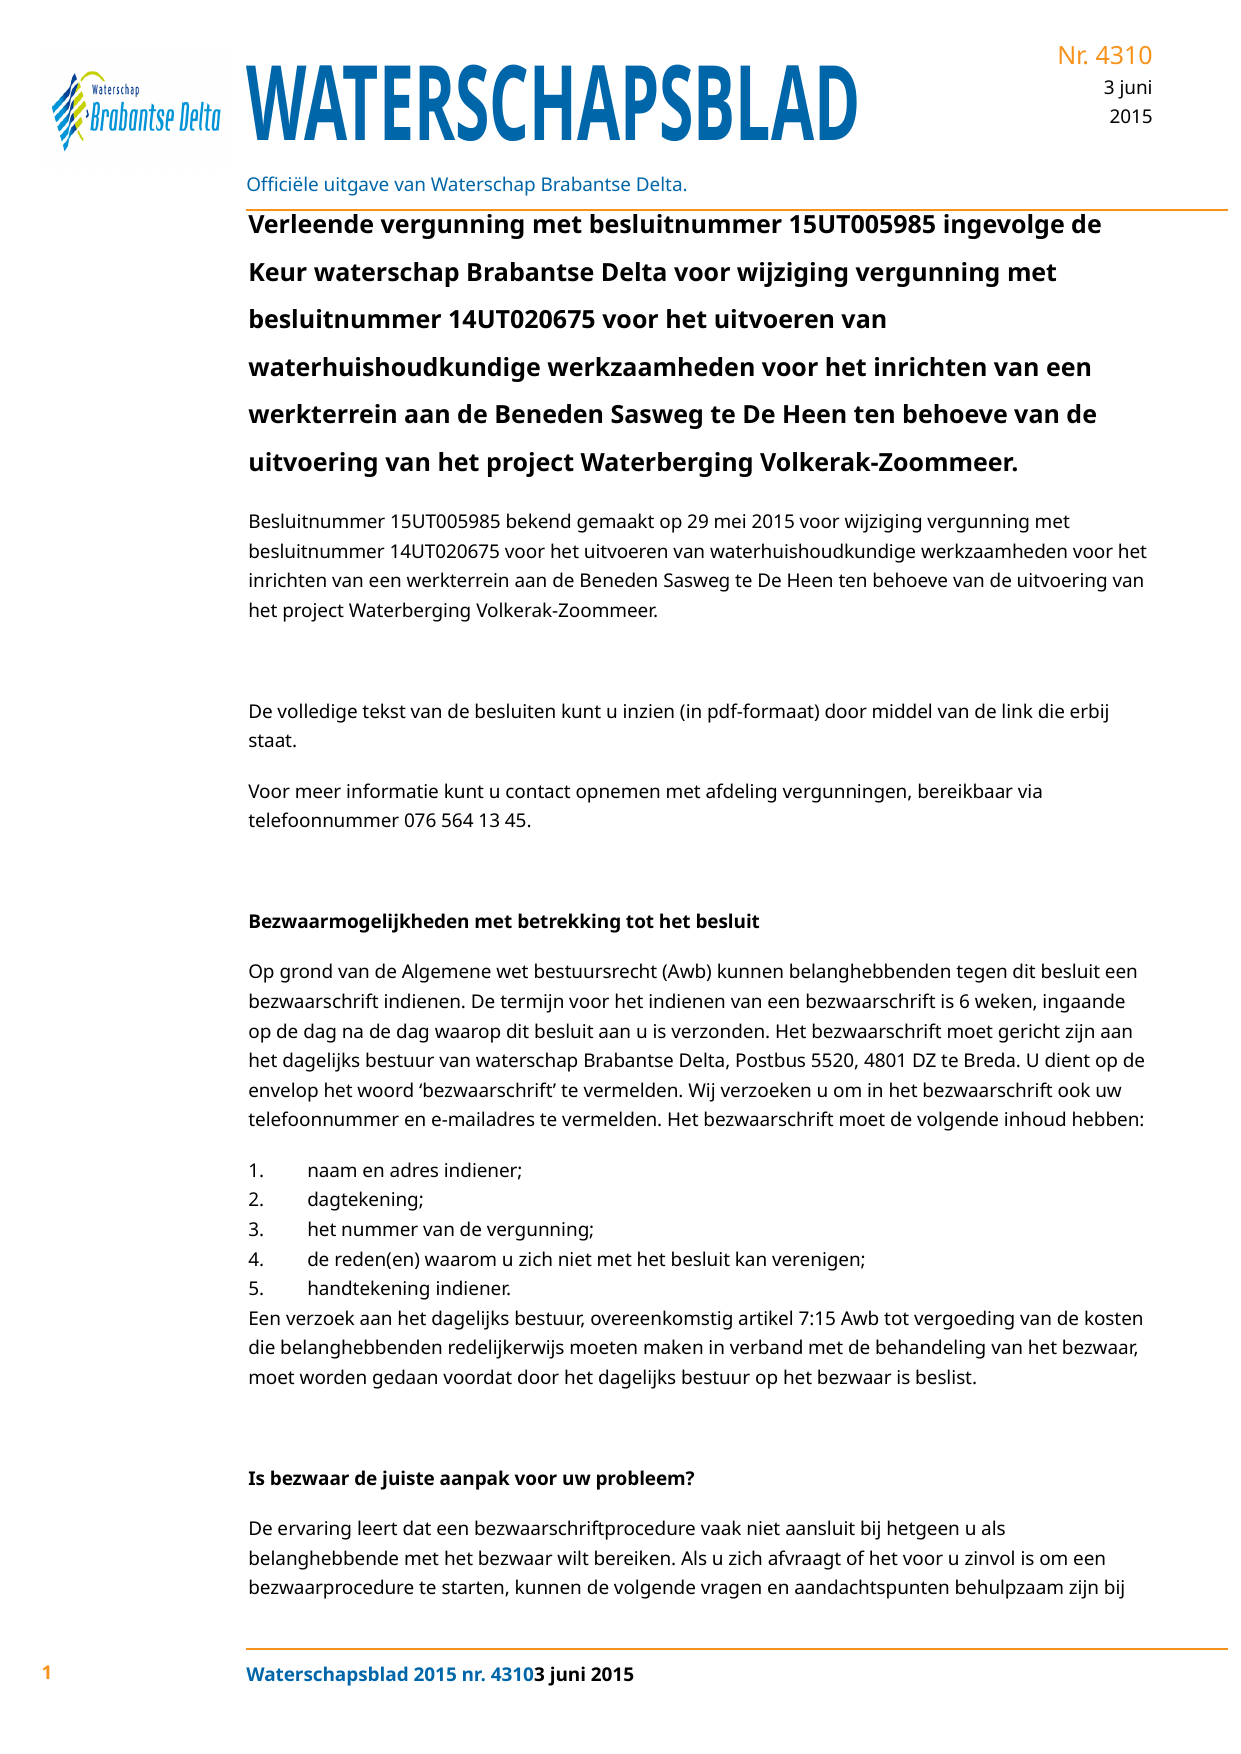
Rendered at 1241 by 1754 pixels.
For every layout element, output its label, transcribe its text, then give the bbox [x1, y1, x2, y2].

list dagtekening; [248, 1187, 1152, 1212]
list naam en adres indiener; [248, 1157, 1152, 1183]
list het nummer van de vergunning; [248, 1216, 1152, 1242]
text Bezwaarmogelijkheden met betrekking tot het besluit [248, 908, 1152, 934]
text Is bezwaar de juiste aanpak voor uw probleem? [248, 1465, 1152, 1491]
list de reden(en) waarom u zich niet met het besluit kan verenigen; [248, 1246, 1152, 1272]
text Besluitnummer 15UT005985 bekend gemaakt op 29 mei 2015 voor wijziging vergunning met besluitnummer 14UT020675 voor het uitvoeren van waterhuishoudkundige werkzaamheden voor het inrichten van een werkterrein aan de Beneden Sasweg te De Heen ten behoeve van de uitvoering van het project Waterberging Volkerak-Zoommeer. [248, 508, 1152, 623]
picture [41, 47, 231, 172]
text De volledige tekst van de besluiten kunt u inzien (in pdf-formaat) door middel van de link die erbij staat. [248, 698, 1152, 753]
text Voor meer informatie kunt u contact opnemen met afdeling vergunningen, bereikbaar via telefoonnummer 076 564 13 45. [248, 778, 1152, 833]
text Verleende vergunning met besluitnummer 15UT005985 ingevolge de Keur waterschap Brabantse Delta voor wijziging vergunning met besluitnummer 14UT020675 voor het uitvoeren van waterhuishoudkundige werkzaamheden voor het inrichten van een werkterrein aan de Beneden Sasweg te De Heen ten behoeve van de uitvoering van het project Waterberging Volkerak-Zoommeer. [248, 211, 1152, 479]
text Een verzoek aan het dagelijks bestuur, overeenkomstig artikel 7:15 Awb tot vergoeding van de kosten die belanghebbenden redelijkerwijs moeten maken in verband met de behandeling van het bezwaar, moet worden gedaan voordat door het dagelijks bestuur op het bezwaar is beslist. [248, 1305, 1152, 1390]
list handtekening indiener. [248, 1275, 1152, 1301]
text Op grond van de Algemene wet bestuursrecht (Awb) kunnen belanghebbenden tegen dit besluit een bezwaarschrift indienen. De termijn voor het indienen van een bezwaarschrift is 6 weken, ingaande op de dag na de dag waarop dit besluit aan u is verzonden. Het bezwaarschrift moet gericht zijn aan het dagelijks bestuur van waterschap Brabantse Delta, Postbus 5520, 4801 DZ te Breda. U dient op de envelop het woord ‘bezwaarschrift’ te vermelden. Wij verzoeken u om in het bezwaarschrift ook uw telefoonnummer en e‑mailadres te vermelden. Het bezwaarschrift moet de volgende inhoud hebben: [248, 959, 1152, 1132]
text De ervaring leert dat een bezwaarschriftprocedure vaak niet aansluit bij hetgeen u als belanghebbende met het bezwaar wilt bereiken. Als u zich afvraagt of het voor u zinvol is om een bezwaarprocedure te starten, kunnen de volgende vragen en aandachtspunten behulpzaam zijn bij [248, 1515, 1152, 1600]
